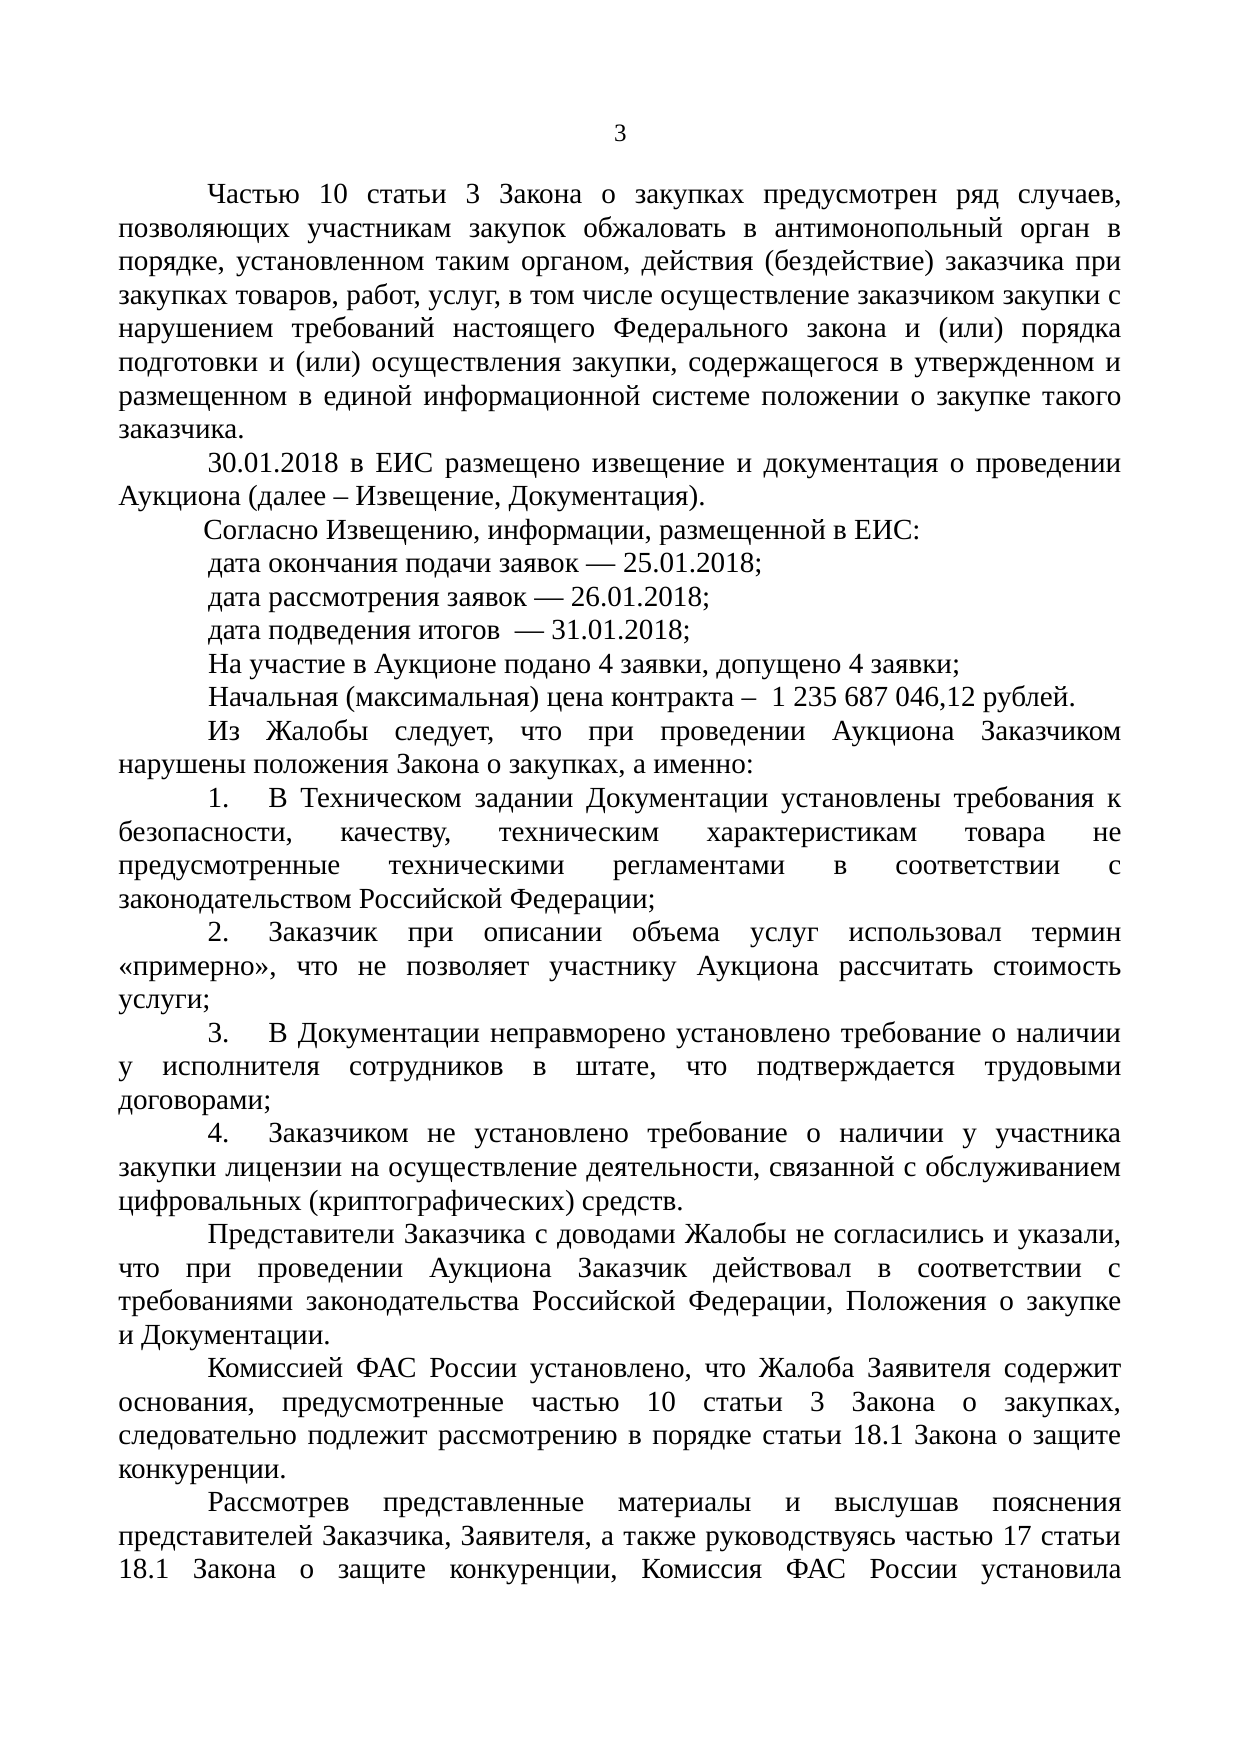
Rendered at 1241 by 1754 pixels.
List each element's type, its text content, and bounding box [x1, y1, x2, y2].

text Начальная (максимальная) цена контракта – 1 235 687 046,12 рублей. [118, 679, 1122, 713]
text дата окончания подачи заявок — 25.01.2018; [118, 545, 1122, 579]
text Частью 10 статьи 3 Закона о закупках предусмотрен ряд случаев, позволяющих участникам закупок обжаловать в антимонопольный орган в порядке, установленном таким органом, действия (бездействие) заказчика при закупках товаров, работ, услуг, в том числе осуществление заказчиком закупки с нарушением требований настоящего Федерального закона и (или) порядка подготовки и (или) осуществления закупки, содержащегося в утвержденном и размещенном в единой информационной системе положении о закупке такого заказчика. [118, 176, 1122, 445]
list В Техническом задании Документации установлены требования к безопасности, качеству, техническим характеристикам товара не предусмотренные техническими регламентами в соответствии с законодательством Российской Федерации; [118, 780, 1122, 914]
text Рассмотрев представленные материалы и выслушав пояснения представителей Заказчика, Заявителя, а также руководствуясь частью 17 статьи 18.1 Закона о защите конкуренции, Комиссия ФАС России установила [118, 1484, 1122, 1585]
text Комиссией ФАС России установлено, что Жалоба Заявителя содержит основания, предусмотренные частью 10 статьи 3 Закона о закупках, следовательно подлежит рассмотрению в порядке статьи 18.1 Закона о защите конкуренции. [118, 1350, 1122, 1484]
text Согласно Извещению, информации, размещенной в ЕИС: [118, 512, 1122, 545]
text 30.01.2018 в ЕИС размещено извещение и документация о проведении Аукциона (далее – Извещение, Документация). [118, 445, 1122, 512]
text Из Жалобы следует, что при проведении Аукциона Заказчиком нарушены положения Закона о закупках, а именно: [118, 713, 1122, 780]
list В Документации неправморено установлено требование о наличии у исполнителя сотрудников в штате, что подтверждается трудовыми договорами; [118, 1015, 1122, 1116]
list Заказчиком не установлено требование о наличии у участника закупки лицензии на осуществление деятельности, связанной с обслуживанием цифровальных (криптографических) средств. [118, 1116, 1122, 1216]
text Представители Заказчика с доводами Жалобы не согласились и указали, что при проведении Аукциона Заказчик действовал в соответствии с требованиями законодательства Российской Федерации, Положения о закупке и Документации. [118, 1216, 1122, 1350]
text На участие в Аукционе подано 4 заявки, допущено 4 заявки; [118, 646, 1122, 679]
text дата подведения итогов — 31.01.2018; [118, 612, 1122, 646]
list Заказчик при описании объема услуг использовал термин «примерно», что не позволяет участнику Аукциона рассчитать стоимость услуги; [118, 914, 1122, 1015]
text дата рассмотрения заявок — 26.01.2018; [118, 579, 1122, 612]
